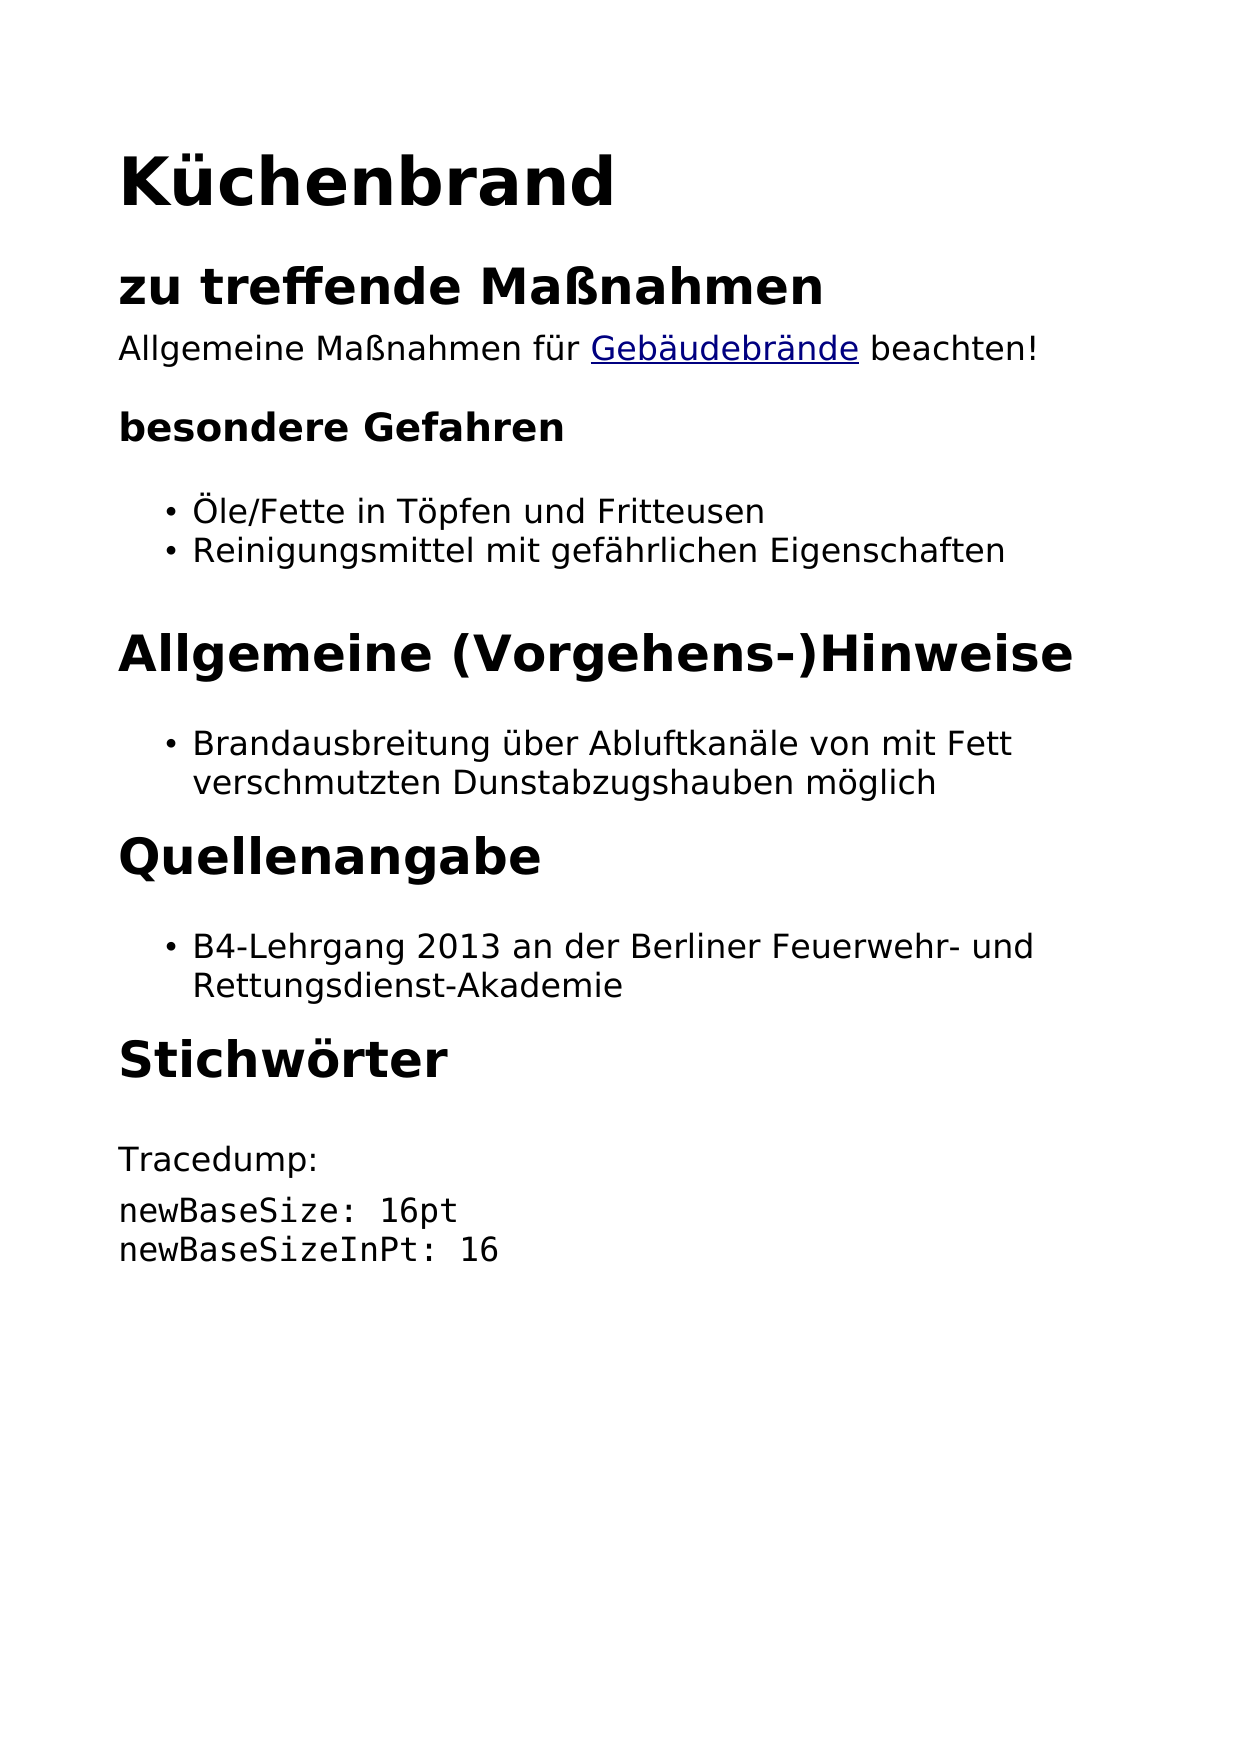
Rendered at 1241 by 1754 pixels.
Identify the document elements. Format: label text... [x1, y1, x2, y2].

list Reinigungsmittel mit gefährlichen Eigenschaften [177, 531, 1122, 570]
subtitle zu treffende Maßnahmen [118, 258, 1122, 316]
text Allgemeine Maßnahmen für Gebäudebrände beachten! [118, 329, 1122, 368]
subtitle Stichwörter [118, 1031, 1122, 1089]
list Brandausbreitung über Abluftkanäle von mit Fett verschmutzten Dunstabzugshauben möglich [177, 725, 1122, 803]
subtitle Quellenangabe [118, 828, 1122, 886]
subtitle Allgemeine (Vorgehens-)Hinweise [118, 625, 1122, 683]
subtitle besondere Gefahren [118, 405, 1122, 451]
text Tracedump: [118, 1101, 1122, 1179]
list Öle/Fette in Töpfen und Fritteusen [177, 492, 1122, 531]
list B4-Lehrgang 2013 an der Berliner Feuerwehr- und Rettungsdienst-Akademie [177, 928, 1122, 1006]
subtitle Küchenbrand [118, 143, 1122, 221]
text newBaseSize: 16pt newBaseSizeInPt: 16 [118, 1191, 1122, 1269]
